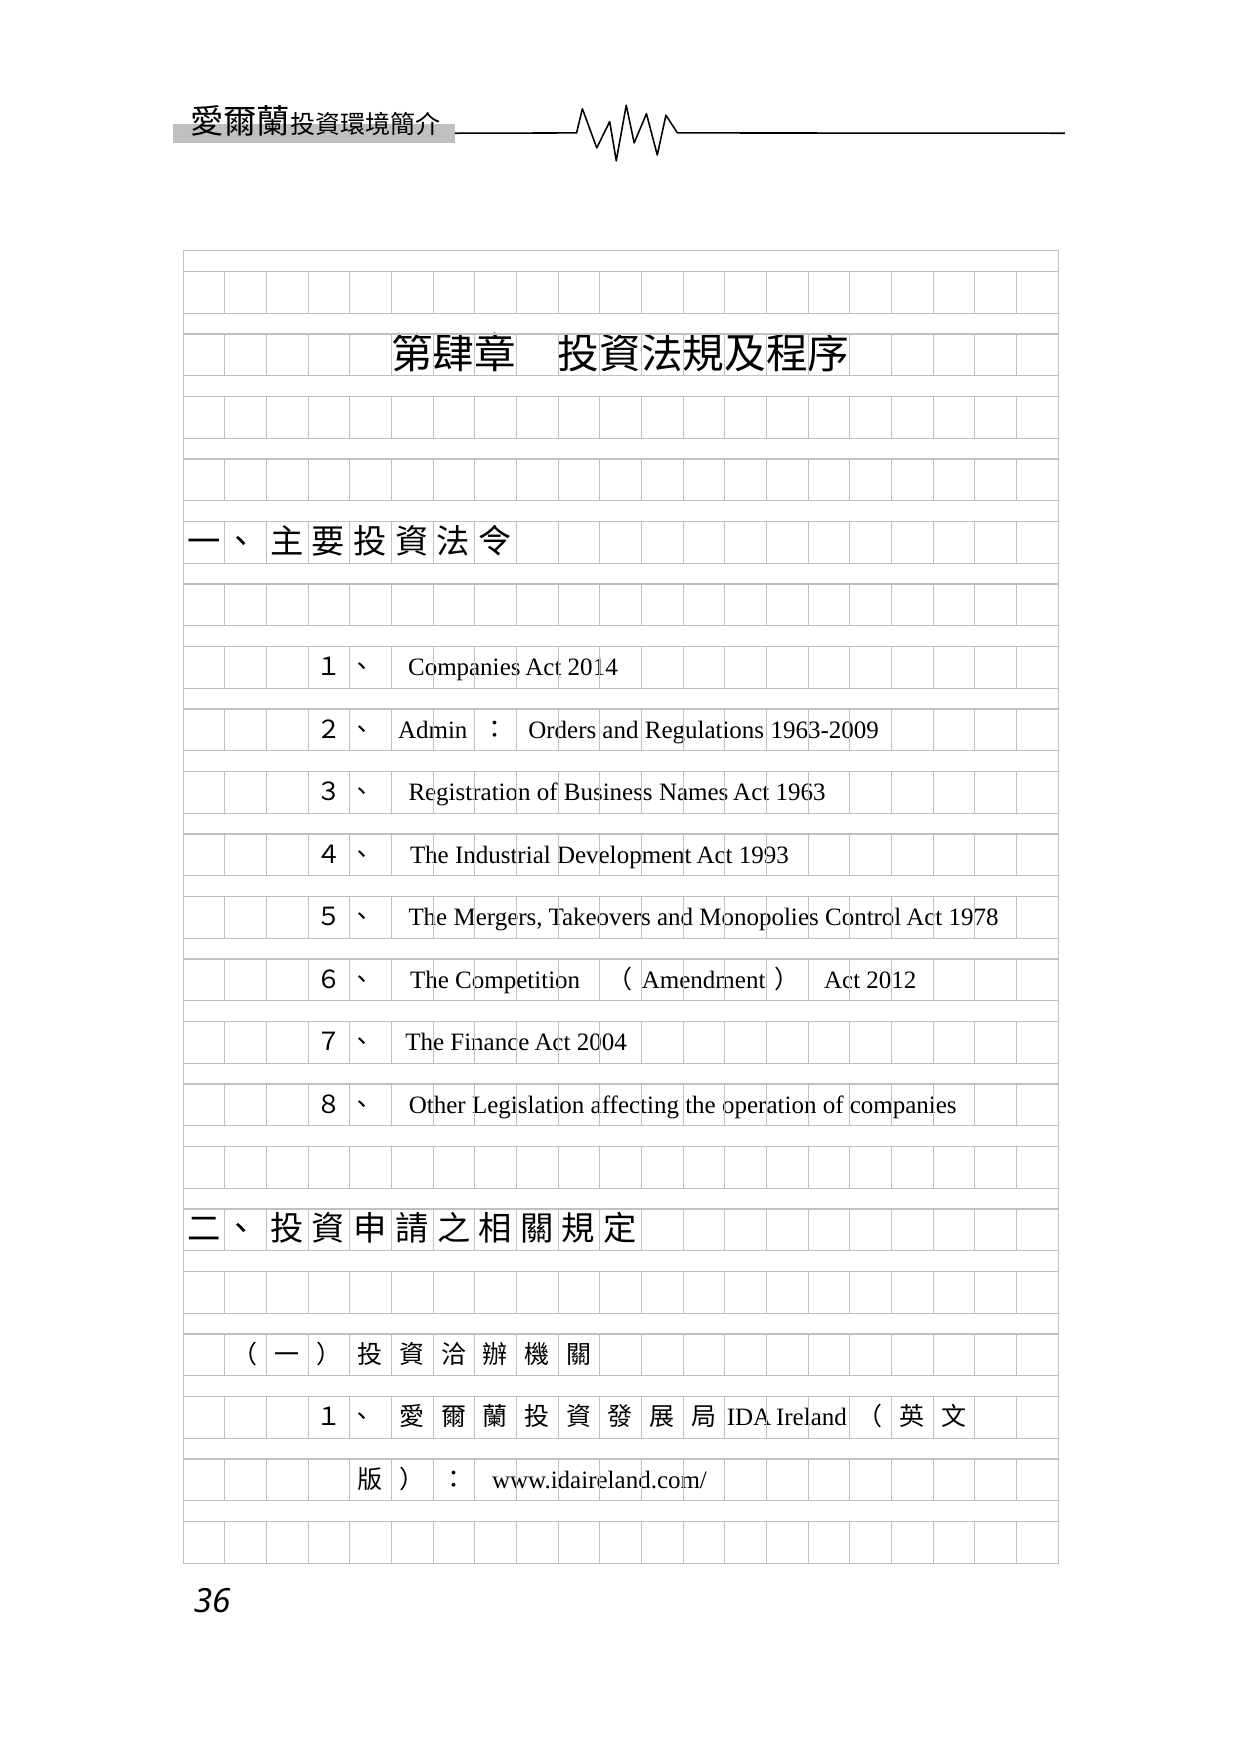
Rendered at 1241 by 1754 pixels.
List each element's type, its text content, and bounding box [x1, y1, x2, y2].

text 二、投資申請之相關規定 [392, 1210, 433, 1250]
text ６、The Competition（Amendment）Act 2012 [934, 960, 974, 1000]
text 第肆章 投資法規及程序 [850, 335, 891, 375]
text ３、Registration of Business Names Act 1963 [934, 772, 974, 813]
text ４、The Industrial Development Act 1993 [475, 835, 516, 875]
text ３、Registration of Business Names Act 1963 [892, 772, 933, 813]
text １、愛爾蘭投資發展局IDA Ireland（英文版）：www.idaireland.com/ [600, 1460, 641, 1500]
text 第肆章 投資法規及程序 [809, 335, 828, 367]
text [207, 1314, 1058, 1333]
text ２、Admin：Orders and Regulations 1963-2009 [1017, 710, 1058, 750]
text １、Companies Act 2014 [392, 647, 433, 688]
text ３、Registration of Business Names Act 1963 [517, 772, 558, 813]
text 一、主要投資法令 [684, 522, 724, 563]
text ２、Admin：Orders and Regulations 1963-2009 [642, 710, 683, 750]
text １、愛爾蘭投資發展局IDA Ireland（英文版）：www.idaireland.com/ [975, 1397, 1016, 1438]
text ８、Other Legislation affecting the operation of companies [517, 1085, 558, 1125]
text ４、The Industrial Development Act 1993 [725, 835, 766, 875]
text ５、The Mergers, Takeovers and Monopolies Control Act 1978 [1017, 897, 1058, 938]
text 二、投資申請之相關規定 [975, 1210, 1016, 1250]
text 二、投資申請之相關規定 [725, 1210, 766, 1250]
text ３、Registration of Business Names Act 1963 [1017, 772, 1058, 813]
text ３、Registration of Business Names Act 1963 [281, 772, 308, 813]
text ２、Admin：Orders and Regulations 1963-2009 [350, 710, 391, 750]
text ６、The Competition（Amendment）Act 2012 [281, 939, 1058, 958]
text １、愛爾蘭投資發展局IDA Ireland（英文版）：www.idaireland.com/ [725, 1397, 766, 1438]
text 一 [267, 1335, 308, 1375]
text ５、The Mergers, Takeovers and Monopolies Control Act 1978 [392, 897, 433, 938]
text 一、主要投資法令 [1017, 522, 1058, 563]
text ７、The Finance Act 2004 [934, 1022, 974, 1063]
text ３、Registration of Business Names Act 1963 [392, 772, 433, 813]
text ３、Registration of Business Names Act 1963 [350, 772, 391, 813]
text ５、The Mergers, Takeovers and Monopolies Control Act 1978 [975, 897, 1016, 938]
text １、Companies Act 2014 [850, 647, 891, 688]
text 一、主要投資法令 [600, 522, 641, 563]
text 一、主要投資法令 [892, 522, 933, 563]
text ３、Registration of Business Names Act 1963 [809, 772, 849, 813]
text 一、主要投資法令 [767, 522, 808, 563]
text 一、主要投資法令 [434, 522, 474, 563]
text １、愛爾蘭投資發展局IDA Ireland（英文版）：www.idaireland.com/ [309, 1460, 349, 1500]
text 二、投資申請之相關規定 [184, 1189, 1058, 1208]
text ５、The Mergers, Takeovers and Monopolies Control Act 1978 [684, 897, 724, 938]
text ７、The Finance Act 2004 [850, 1022, 891, 1063]
text １、愛爾蘭投資發展局IDA Ireland（英文版）：www.idaireland.com/ [642, 1460, 683, 1500]
text 二、投資申請之相關規定 [767, 1210, 808, 1250]
text ７、The Finance Act 2004 [309, 1022, 349, 1063]
text ５、The Mergers, Takeovers and Monopolies Control Act 1978 [309, 897, 349, 938]
text 二、投資申請之相關規定 [434, 1210, 474, 1250]
text ４、The Industrial Development Act 1993 [850, 835, 891, 875]
text 二、投資申請之相關規定 [600, 1210, 641, 1250]
text 第肆章 投資法規及程序 [725, 335, 766, 375]
text ８、Other Legislation affecting the operation of companies [642, 1085, 683, 1125]
text 二、投資申請之相關規定 [559, 1210, 599, 1250]
text ３、Registration of Business Names Act 1963 [850, 772, 891, 813]
text 辦 [475, 1335, 516, 1375]
text １、Companies Act 2014 [475, 647, 516, 688]
text １、愛爾蘭投資發展局IDA Ireland（英文版）：www.idaireland.com/ [281, 1439, 1058, 1458]
text １、Companies Act 2014 [809, 647, 849, 688]
text 二、投資申請之相關規定 [350, 1210, 391, 1250]
text ３、Registration of Business Names Act 1963 [559, 772, 599, 813]
text 一、主要投資法令 [975, 522, 1016, 563]
text ３、Registration of Business Names Act 1963 [767, 772, 808, 813]
text ７、The Finance Act 2004 [350, 1022, 391, 1063]
text １、愛爾蘭投資發展局IDA Ireland（英文版）：www.idaireland.com/ [850, 1460, 891, 1500]
text ５、The Mergers, Takeovers and Monopolies Control Act 1978 [892, 897, 933, 938]
text １、愛爾蘭投資發展局IDA Ireland（英文版）：www.idaireland.com/ [281, 1460, 308, 1500]
text ７、The Finance Act 2004 [725, 1022, 766, 1063]
text １、Companies Act 2014 [434, 647, 474, 688]
text （ [225, 1335, 266, 1375]
text ５、The Mergers, Takeovers and Monopolies Control Act 1978 [934, 897, 974, 938]
text ５、The Mergers, Takeovers and Monopolies Control Act 1978 [809, 897, 849, 938]
text ３、Registration of Business Names Act 1963 [600, 772, 641, 813]
text ４、The Industrial Development Act 1993 [281, 835, 308, 875]
text １、愛爾蘭投資發展局IDA Ireland（英文版）：www.idaireland.com/ [767, 1460, 808, 1500]
text １、愛爾蘭投資發展局IDA Ireland（英文版）：www.idaireland.com/ [725, 1460, 766, 1500]
text １、愛爾蘭投資發展局IDA Ireland（英文版）：www.idaireland.com/ [809, 1397, 849, 1438]
text 第肆章 投資法規及程序 [267, 335, 308, 375]
text [809, 1335, 849, 1375]
text ８、Other Legislation affecting the operation of companies [350, 1085, 391, 1125]
text １、愛爾蘭投資發展局IDA Ireland（英文版）：www.idaireland.com/ [684, 1397, 724, 1438]
text ６、The Competition（Amendment）Act 2012 [684, 960, 724, 1000]
text 二、投資申請之相關規定 [225, 1210, 266, 1250]
text １、Companies Act 2014 [1017, 647, 1058, 688]
text １、愛爾蘭投資發展局IDA Ireland（英文版）：www.idaireland.com/ [392, 1460, 433, 1500]
text ３、Registration of Business Names Act 1963 [434, 772, 474, 813]
text ８、Other Legislation affecting the operation of companies [600, 1085, 641, 1125]
text ７、The Finance Act 2004 [1017, 1022, 1058, 1063]
text １、Companies Act 2014 [350, 647, 391, 688]
text 第肆章 投資法規及程序 [434, 335, 474, 375]
text １、愛爾蘭投資發展局IDA Ireland（英文版）：www.idaireland.com/ [434, 1460, 474, 1500]
text ５、The Mergers, Takeovers and Monopolies Control Act 1978 [559, 897, 599, 938]
text 洽 [434, 1335, 474, 1375]
text ７、The Finance Act 2004 [809, 1022, 849, 1063]
text １、愛爾蘭投資發展局IDA Ireland（英文版）：www.idaireland.com/ [517, 1397, 558, 1438]
text １、愛爾蘭投資發展局IDA Ireland（英文版）：www.idaireland.com/ [600, 1397, 641, 1438]
text ７、The Finance Act 2004 [475, 1022, 516, 1063]
text 二、投資申請之相關規定 [475, 1210, 516, 1250]
text ４、The Industrial Development Act 1993 [434, 835, 474, 875]
text 一、主要投資法令 [934, 522, 974, 563]
text ２、Admin：Orders and Regulations 1963-2009 [684, 710, 724, 750]
text ） [309, 1335, 349, 1375]
text １、愛爾蘭投資發展局IDA Ireland（英文版）：www.idaireland.com/ [767, 1397, 808, 1438]
text [767, 1335, 808, 1375]
text ２、Admin：Orders and Regulations 1963-2009 [809, 710, 849, 750]
text ８、Other Legislation affecting the operation of companies [725, 1085, 766, 1125]
text ７、The Finance Act 2004 [281, 1022, 308, 1063]
text 二、投資申請之相關規定 [850, 1210, 891, 1250]
text ８、Other Legislation affecting the operation of companies [850, 1085, 891, 1125]
text １、愛爾蘭投資發展局IDA Ireland（英文版）：www.idaireland.com/ [809, 1460, 849, 1500]
text ７、The Finance Act 2004 [281, 1001, 1058, 1021]
text １、Companies Act 2014 [517, 647, 558, 688]
text ７、The Finance Act 2004 [434, 1022, 474, 1063]
text 第肆章 投資法規及程序 [517, 335, 558, 375]
text ６、The Competition（Amendment）Act 2012 [850, 960, 891, 1000]
text [725, 1335, 766, 1375]
text ５、The Mergers, Takeovers and Monopolies Control Act 1978 [767, 897, 808, 938]
text １、Companies Act 2014 [600, 647, 641, 688]
text 一、主要投資法令 [517, 522, 558, 563]
text 二、投資申請之相關規定 [1017, 1210, 1058, 1250]
text ７、The Finance Act 2004 [392, 1022, 433, 1063]
text 一、主要投資法令 [642, 522, 683, 563]
text 第肆章 投資法規及程序 [767, 335, 808, 375]
text 第肆章 投資法規及程序 [975, 335, 1016, 375]
text １、愛爾蘭投資發展局IDA Ireland（英文版）：www.idaireland.com/ [892, 1397, 933, 1438]
text 二、投資申請之相關規定 [517, 1210, 558, 1250]
text ７、The Finance Act 2004 [892, 1022, 933, 1063]
text １、愛爾蘭投資發展局IDA Ireland（英文版）：www.idaireland.com/ [350, 1397, 391, 1438]
text [975, 1335, 1016, 1375]
text ６、The Competition（Amendment）Act 2012 [281, 960, 308, 1000]
text ５、The Mergers, Takeovers and Monopolies Control Act 1978 [475, 897, 516, 938]
text 第肆章 投資法規及程序 [934, 335, 974, 375]
text ６、The Competition（Amendment）Act 2012 [517, 960, 558, 1000]
text 一、主要投資法令 [392, 522, 433, 563]
text ６、The Competition（Amendment）Act 2012 [475, 960, 516, 1000]
text ３、Registration of Business Names Act 1963 [684, 772, 724, 813]
text ６、The Competition（Amendment）Act 2012 [1017, 960, 1058, 1000]
text ６、The Competition（Amendment）Act 2012 [559, 960, 599, 1000]
text ７、The Finance Act 2004 [975, 1022, 1016, 1063]
text ５、The Mergers, Takeovers and Monopolies Control Act 1978 [350, 897, 391, 938]
text ２、Admin：Orders and Regulations 1963-2009 [434, 710, 474, 750]
text １、愛爾蘭投資發展局IDA Ireland（英文版）：www.idaireland.com/ [350, 1460, 391, 1500]
text [207, 1335, 224, 1375]
text 一、主要投資法令 [809, 522, 849, 563]
text ６、The Competition（Amendment）Act 2012 [309, 960, 349, 1000]
text 第肆章 投資法規及程序 [184, 314, 1058, 333]
text 第肆章 投資法規及程序 [684, 335, 724, 375]
text 機 [517, 1335, 558, 1375]
text ２、Admin：Orders and Regulations 1963-2009 [600, 710, 641, 750]
text 第肆章 投資法規及程序 [392, 335, 433, 375]
text １、Companies Act 2014 [684, 647, 724, 688]
text ４、The Industrial Development Act 1993 [600, 835, 641, 875]
text １、Companies Act 2014 [281, 647, 308, 688]
text １、愛爾蘭投資發展局IDA Ireland（英文版）：www.idaireland.com/ [281, 1397, 308, 1438]
text １、愛爾蘭投資發展局IDA Ireland（英文版）：www.idaireland.com/ [517, 1460, 558, 1500]
text ７、The Finance Act 2004 [559, 1022, 599, 1063]
text ５、The Mergers, Takeovers and Monopolies Control Act 1978 [600, 897, 641, 938]
text ７、The Finance Act 2004 [767, 1022, 808, 1063]
text １、愛爾蘭投資發展局IDA Ireland（英文版）：www.idaireland.com/ [559, 1397, 599, 1438]
text ８、Other Legislation affecting the operation of companies [475, 1085, 516, 1125]
text 第肆章 投資法規及程序 [892, 335, 933, 375]
text 一、主要投資法令 [267, 522, 308, 563]
text ３、Registration of Business Names Act 1963 [975, 772, 1016, 813]
text １、愛爾蘭投資發展局IDA Ireland（英文版）：www.idaireland.com/ [434, 1397, 474, 1438]
text 二、投資申請之相關規定 [642, 1210, 683, 1250]
text 資 [392, 1335, 433, 1375]
text 一、主要投資法令 [559, 522, 599, 563]
text １、Companies Act 2014 [309, 647, 349, 688]
text ４、The Industrial Development Act 1993 [559, 835, 599, 875]
text 一、主要投資法令 [475, 522, 516, 563]
text ５、The Mergers, Takeovers and Monopolies Control Act 1978 [434, 897, 474, 938]
text １、愛爾蘭投資發展局IDA Ireland（英文版）：www.idaireland.com/ [392, 1397, 433, 1438]
text １、Companies Act 2014 [767, 647, 808, 688]
text [892, 1335, 933, 1375]
text ８、Other Legislation affecting the operation of companies [767, 1085, 808, 1125]
text ８、Other Legislation affecting the operation of companies [434, 1085, 474, 1125]
text 一、主要投資法令 [184, 522, 224, 563]
text ８、Other Legislation affecting the operation of companies [281, 1064, 1058, 1083]
text 二、投資申請之相關規定 [934, 1210, 974, 1250]
text ６、The Competition（Amendment）Act 2012 [809, 960, 849, 1000]
text 一、主要投資法令 [350, 522, 391, 563]
text ３、Registration of Business Names Act 1963 [281, 751, 1058, 771]
text 第肆章 投資法規及程序 [559, 335, 599, 375]
text ３、Registration of Business Names Act 1963 [725, 772, 766, 813]
text ８、Other Legislation affecting the operation of companies [392, 1085, 433, 1125]
text ４、The Industrial Development Act 1993 [975, 835, 1016, 875]
text ２、Admin：Orders and Regulations 1963-2009 [934, 710, 974, 750]
text ８、Other Legislation affecting the operation of companies [934, 1085, 974, 1125]
text ６、The Competition（Amendment）Act 2012 [975, 960, 1016, 1000]
text 二、投資申請之相關規定 [809, 1210, 849, 1250]
text １、愛爾蘭投資發展局IDA Ireland（英文版）：www.idaireland.com/ [309, 1397, 349, 1438]
text 第肆章 投資法規及程序 [225, 335, 266, 375]
text ４、The Industrial Development Act 1993 [392, 835, 433, 875]
text ８、Other Legislation affecting the operation of companies [1017, 1085, 1058, 1125]
text ６、The Competition（Amendment）Act 2012 [767, 960, 808, 1000]
text １、愛爾蘭投資發展局IDA Ireland（英文版）：www.idaireland.com/ [642, 1397, 683, 1438]
text 第肆章 投資法規及程序 [350, 335, 391, 375]
text ３、Registration of Business Names Act 1963 [309, 772, 349, 813]
text ４、The Industrial Development Act 1993 [517, 835, 558, 875]
text ４、The Industrial Development Act 1993 [809, 835, 849, 875]
text 第肆章 投資法規及程序 [809, 335, 849, 375]
text [850, 1335, 891, 1375]
text ６、The Competition（Amendment）Act 2012 [600, 960, 641, 1000]
text １、愛爾蘭投資發展局IDA Ireland（英文版）：www.idaireland.com/ [684, 1460, 724, 1500]
text ６、The Competition（Amendment）Act 2012 [892, 960, 933, 1000]
text 一、主要投資法令 [184, 501, 1058, 521]
text 一、主要投資法令 [850, 522, 891, 563]
text ５、The Mergers, Takeovers and Monopolies Control Act 1978 [281, 876, 1058, 896]
text [642, 1335, 683, 1375]
text 一、主要投資法令 [225, 522, 266, 563]
text ２、Admin：Orders and Regulations 1963-2009 [892, 710, 933, 750]
text ２、Admin：Orders and Regulations 1963-2009 [767, 710, 808, 750]
text １、Companies Act 2014 [975, 647, 1016, 688]
text １、Companies Act 2014 [934, 647, 974, 688]
text １、Companies Act 2014 [281, 626, 1058, 646]
text ２、Admin：Orders and Regulations 1963-2009 [517, 710, 558, 750]
text １、愛爾蘭投資發展局IDA Ireland（英文版）：www.idaireland.com/ [281, 1376, 1058, 1396]
text １、愛爾蘭投資發展局IDA Ireland（英文版）：www.idaireland.com/ [850, 1397, 891, 1438]
text ４、The Industrial Development Act 1993 [684, 835, 724, 875]
text 二、投資申請之相關規定 [184, 1210, 224, 1250]
text ７、The Finance Act 2004 [517, 1022, 558, 1063]
text ８、Other Legislation affecting the operation of companies [684, 1085, 724, 1125]
text 一、主要投資法令 [725, 522, 766, 563]
text 第肆章 投資法規及程序 [642, 335, 683, 375]
text 投 [350, 1335, 391, 1375]
text 第肆章 投資法規及程序 [600, 335, 641, 375]
text ２、Admin：Orders and Regulations 1963-2009 [309, 710, 349, 750]
text １、Companies Act 2014 [559, 647, 599, 688]
text ２、Admin：Orders and Regulations 1963-2009 [725, 710, 766, 750]
text ２、Admin：Orders and Regulations 1963-2009 [559, 710, 599, 750]
text ５、The Mergers, Takeovers and Monopolies Control Act 1978 [850, 897, 891, 938]
text １、愛爾蘭投資發展局IDA Ireland（英文版）：www.idaireland.com/ [1017, 1460, 1058, 1500]
text ４、The Industrial Development Act 1993 [934, 835, 974, 875]
text １、愛爾蘭投資發展局IDA Ireland（英文版）：www.idaireland.com/ [475, 1460, 516, 1500]
text １、愛爾蘭投資發展局IDA Ireland（英文版）：www.idaireland.com/ [934, 1397, 974, 1438]
text ４、The Industrial Development Act 1993 [350, 835, 391, 875]
text ６、The Competition（Amendment）Act 2012 [725, 960, 766, 1000]
text ２、Admin：Orders and Regulations 1963-2009 [281, 710, 308, 750]
text ６、The Competition（Amendment）Act 2012 [434, 960, 474, 1000]
text ２、Admin：Orders and Regulations 1963-2009 [475, 710, 516, 750]
text ５、The Mergers, Takeovers and Monopolies Control Act 1978 [517, 897, 558, 938]
text １、愛爾蘭投資發展局IDA Ireland（英文版）：www.idaireland.com/ [975, 1460, 1016, 1500]
text ７、The Finance Act 2004 [642, 1022, 683, 1063]
text 第肆章 投資法規及程序 [1017, 335, 1058, 375]
text ２、Admin：Orders and Regulations 1963-2009 [392, 710, 433, 750]
text 第肆章 投資法規及程序 [184, 335, 224, 375]
text ６、The Competition（Amendment）Act 2012 [350, 960, 391, 1000]
text ７、The Finance Act 2004 [684, 1022, 724, 1063]
text ４、The Industrial Development Act 1993 [281, 814, 1058, 833]
text ４、The Industrial Development Act 1993 [767, 835, 808, 875]
text [684, 1335, 724, 1375]
text 第肆章 投資法規及程序 [309, 335, 349, 375]
text ３、Registration of Business Names Act 1963 [475, 772, 516, 813]
text [600, 1335, 641, 1375]
text [1017, 1335, 1058, 1375]
text 二、投資申請之相關規定 [267, 1210, 308, 1250]
text 關 [559, 1335, 599, 1375]
text ８、Other Legislation affecting the operation of companies [559, 1085, 599, 1125]
text ８、Other Legislation affecting the operation of companies [975, 1085, 1016, 1125]
text １、愛爾蘭投資發展局IDA Ireland（英文版）：www.idaireland.com/ [475, 1397, 516, 1438]
text １、Companies Act 2014 [892, 647, 933, 688]
text ５、The Mergers, Takeovers and Monopolies Control Act 1978 [725, 897, 766, 938]
text ８、Other Legislation affecting the operation of companies [809, 1085, 849, 1125]
text １、Companies Act 2014 [642, 647, 683, 688]
text １、愛爾蘭投資發展局IDA Ireland（英文版）：www.idaireland.com/ [559, 1460, 599, 1500]
text ２、Admin：Orders and Regulations 1963-2009 [281, 689, 1058, 708]
text 二、投資申請之相關規定 [892, 1210, 933, 1250]
text ７、The Finance Act 2004 [600, 1022, 641, 1063]
text 一、主要投資法令 [309, 522, 349, 563]
text 二、投資申請之相關規定 [309, 1210, 349, 1250]
text １、愛爾蘭投資發展局IDA Ireland（英文版）：www.idaireland.com/ [934, 1460, 974, 1500]
text ６、The Competition（Amendment）Act 2012 [392, 960, 433, 1000]
text ２、Admin：Orders and Regulations 1963-2009 [975, 710, 1016, 750]
text ４、The Industrial Development Act 1993 [642, 835, 683, 875]
text １、愛爾蘭投資發展局IDA Ireland（英文版）：www.idaireland.com/ [1017, 1397, 1058, 1438]
text ８、Other Legislation affecting the operation of companies [892, 1085, 933, 1125]
text [934, 1335, 974, 1375]
text １、Companies Act 2014 [725, 647, 766, 688]
text ４、The Industrial Development Act 1993 [1017, 835, 1058, 875]
text ８、Other Legislation affecting the operation of companies [309, 1085, 349, 1125]
text ３、Registration of Business Names Act 1963 [642, 772, 683, 813]
text ４、The Industrial Development Act 1993 [309, 835, 349, 875]
text 第肆章 投資法規及程序 [738, 338, 758, 361]
text ６、The Competition（Amendment）Act 2012 [642, 960, 683, 1000]
text ２、Admin：Orders and Regulations 1963-2009 [850, 710, 891, 750]
text ５、The Mergers, Takeovers and Monopolies Control Act 1978 [642, 897, 683, 938]
text ４、The Industrial Development Act 1993 [892, 835, 933, 875]
text 第肆章 投資法規及程序 [475, 335, 516, 375]
text 二、投資申請之相關規定 [684, 1210, 724, 1250]
text １、愛爾蘭投資發展局IDA Ireland（英文版）：www.idaireland.com/ [892, 1460, 933, 1500]
